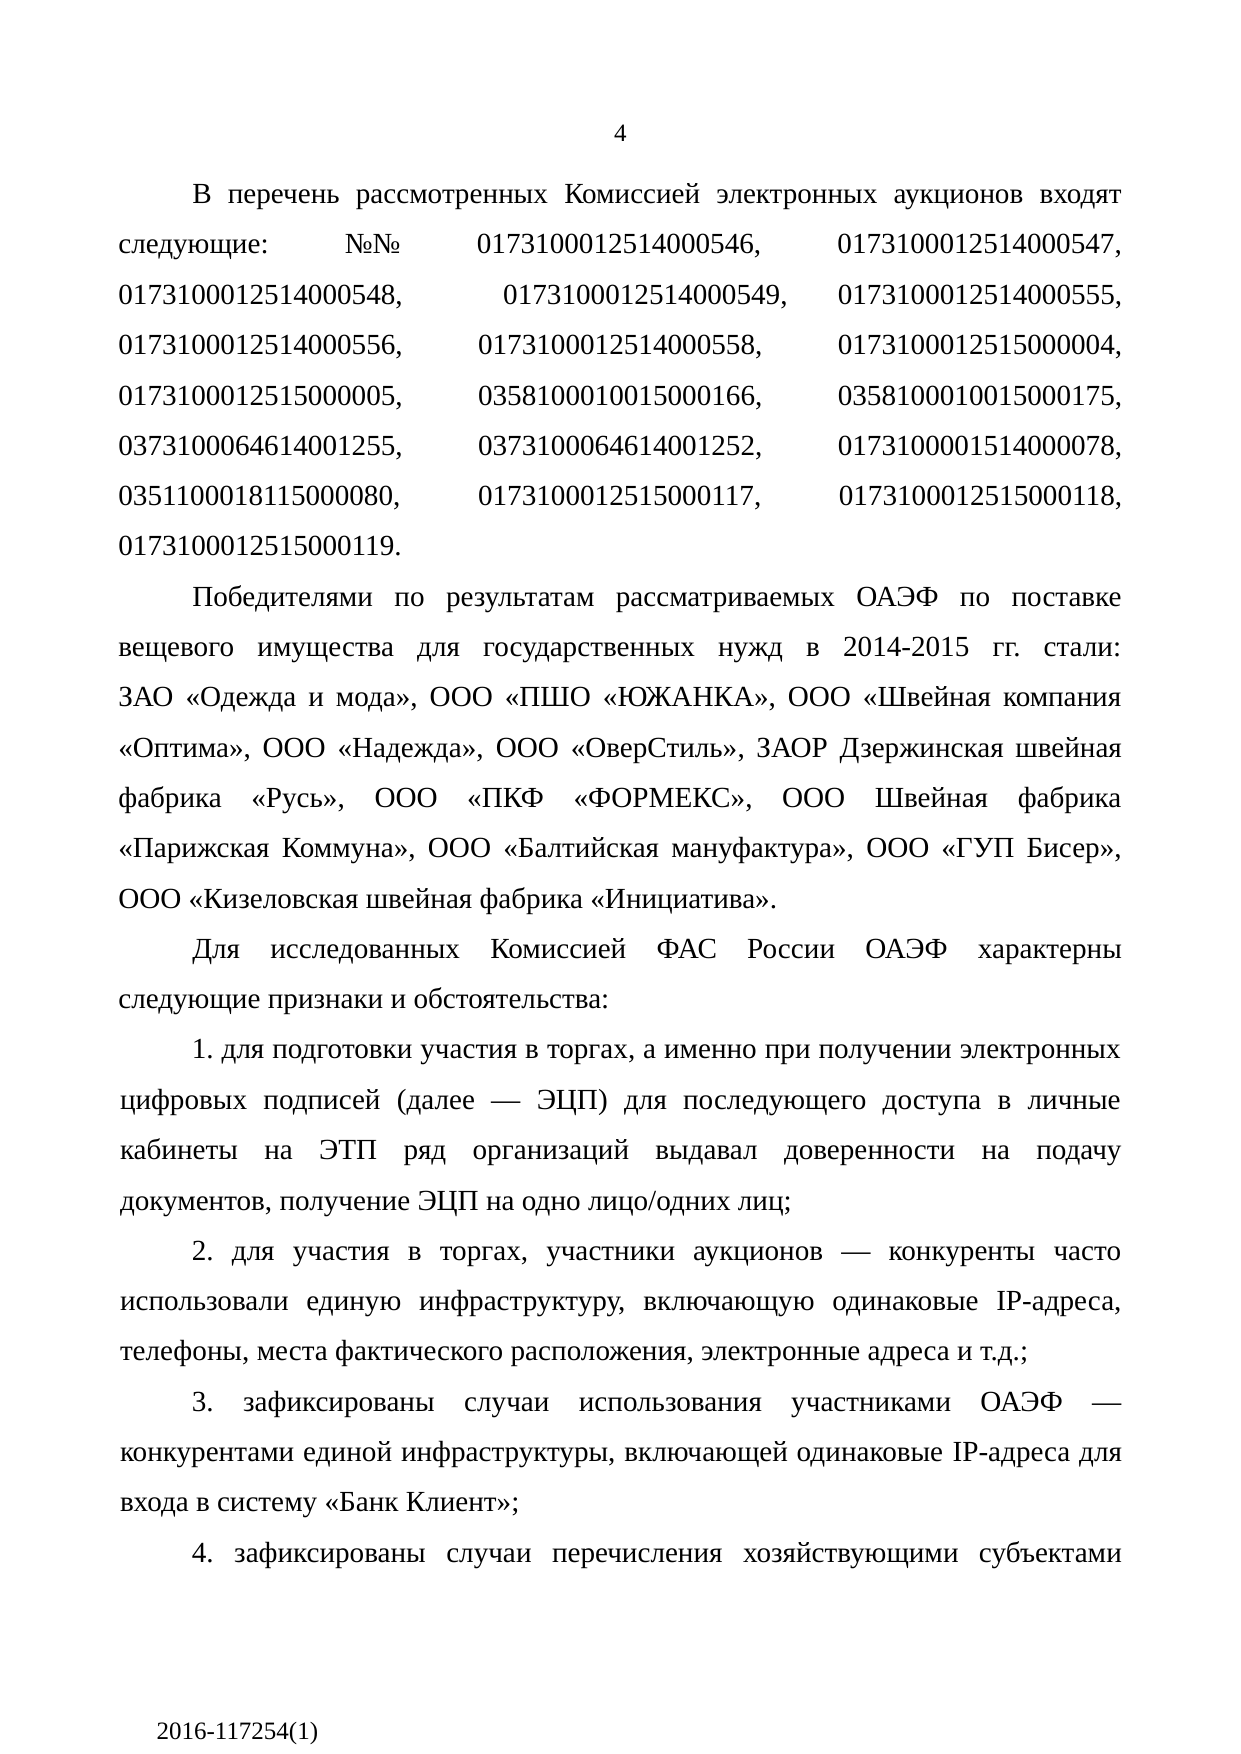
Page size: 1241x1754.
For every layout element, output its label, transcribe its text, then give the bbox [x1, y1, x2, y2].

text Победителями по результатам рассматриваемых ОАЭФ по поставке вещевого имущества для государственных нужд в 2014-2015 гг. стали: ЗАО «Одежда и мода», ООО «ПШО «ЮЖАНКА», ООО «Швейная компания «Оптима», ООО «Надежда», ООО «ОверСтиль», ЗАОР Дзержинская швейная фабрика «Русь», ООО «ПКФ «ФОРМЕКС», ООО Швейная фабрика «Парижская Коммуна», ООО «Балтийская мануфактура», ООО «ГУП Бисер», ООО «Кизеловская швейная фабрика «Инициатива». [118, 579, 1122, 914]
list для участия в торгах, участники аукционов — конкуренты часто использовали единую инфраструктуру, включающую одинаковые IP-адреса, телефоны, места фактического расположения, электронные адреса и т.д.; [120, 1233, 1122, 1367]
text Для исследованных Комиссией ФАС России ОАЭФ характерны следующие признаки и обстоятельства: [118, 931, 1122, 1015]
list зафиксированы случаи использования участниками ОАЭФ — конкурентами единой инфраструктуры, включающей одинаковые IP-адреса для входа в систему «Банк Клиент»; [120, 1384, 1122, 1518]
list зафиксированы случаи перечисления хозяйствующими субъектами [120, 1535, 1122, 1568]
text В перечень рассмотренных Комиссией электронных аукционов входят следующие: №№ 0173100012514000546, 0173100012514000547, 0173100012514000548, 0173100012514000549, 0173100012514000555, 0173100012514000556, 0173100012514000558, 0173100012515000004, 0173100012515000005, 0358100010015000166, 0358100010015000175, 0373100064614001255, 0373100064614001252, 0173100001514000078, 0351100018115000080, 0173100012515000117, 0173100012515000118, 0173100012515000119. [118, 176, 1122, 562]
list для подготовки участия в торгах, а именно при получении электронных цифровых подписей (далее — ЭЦП) для последующего доступа в личные кабинеты на ЭТП ряд организаций выдавал доверенности на подачу документов, получение ЭЦП на одно лицо/одних лиц; [120, 1032, 1122, 1216]
